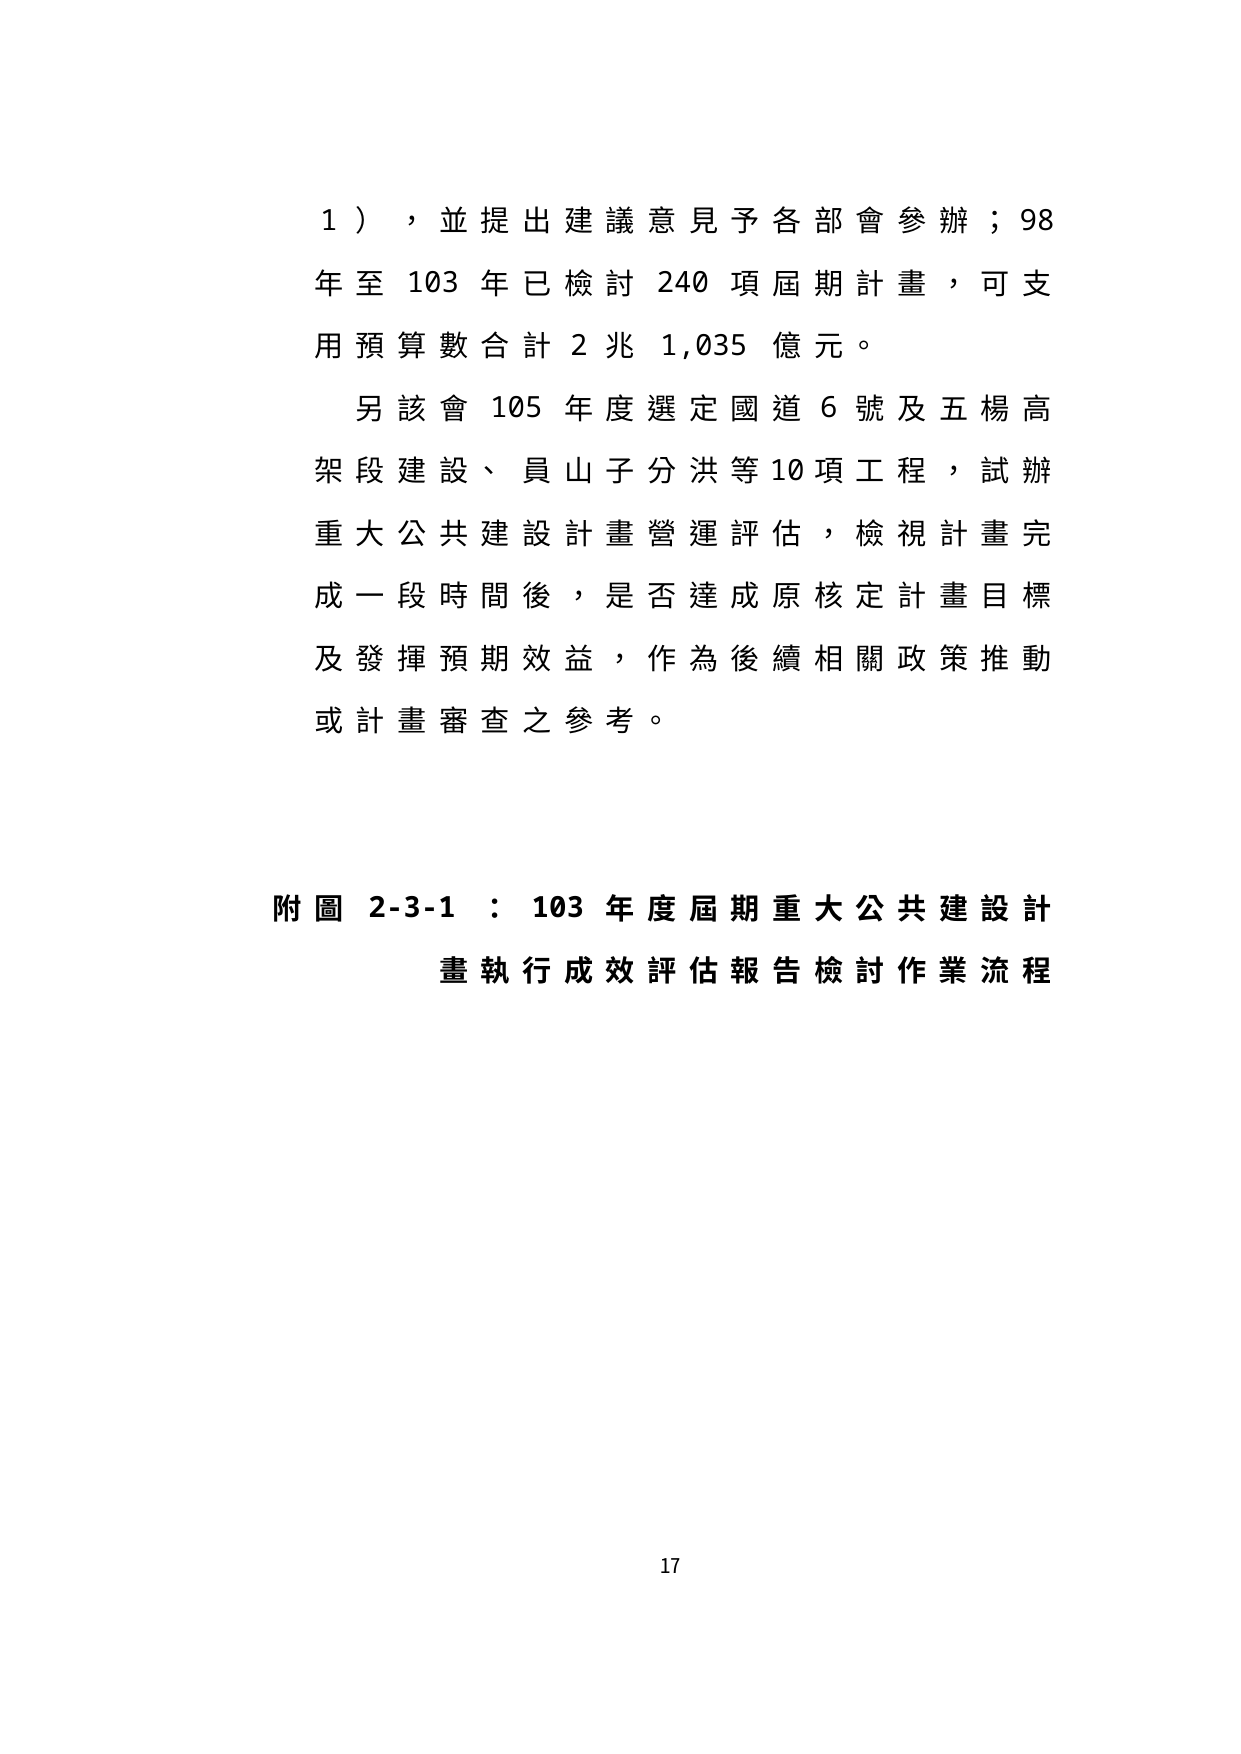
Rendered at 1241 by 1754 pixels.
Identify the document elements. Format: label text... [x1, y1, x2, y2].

text 另該會105年度選定國道6號及五楊高架段建設、員山子分洪等10項工程，試辦重大公共建設計畫營運評估，檢視計畫完成一段時間後，是否達成原核定計畫目標及發揮預期效益，作為後續相關政策推動或計畫審查之參考。 [271, 365, 1058, 740]
text 1），並提出建議意見予各部會參辦；98年至103年已檢討240項屆期計畫，可支用預算數合計2兆1,035億元。 [271, 177, 1058, 365]
text 附圖2-3-1：103年度屆期重大公共建設計畫執行成效評估報告檢討作業流程 [242, 865, 1058, 990]
